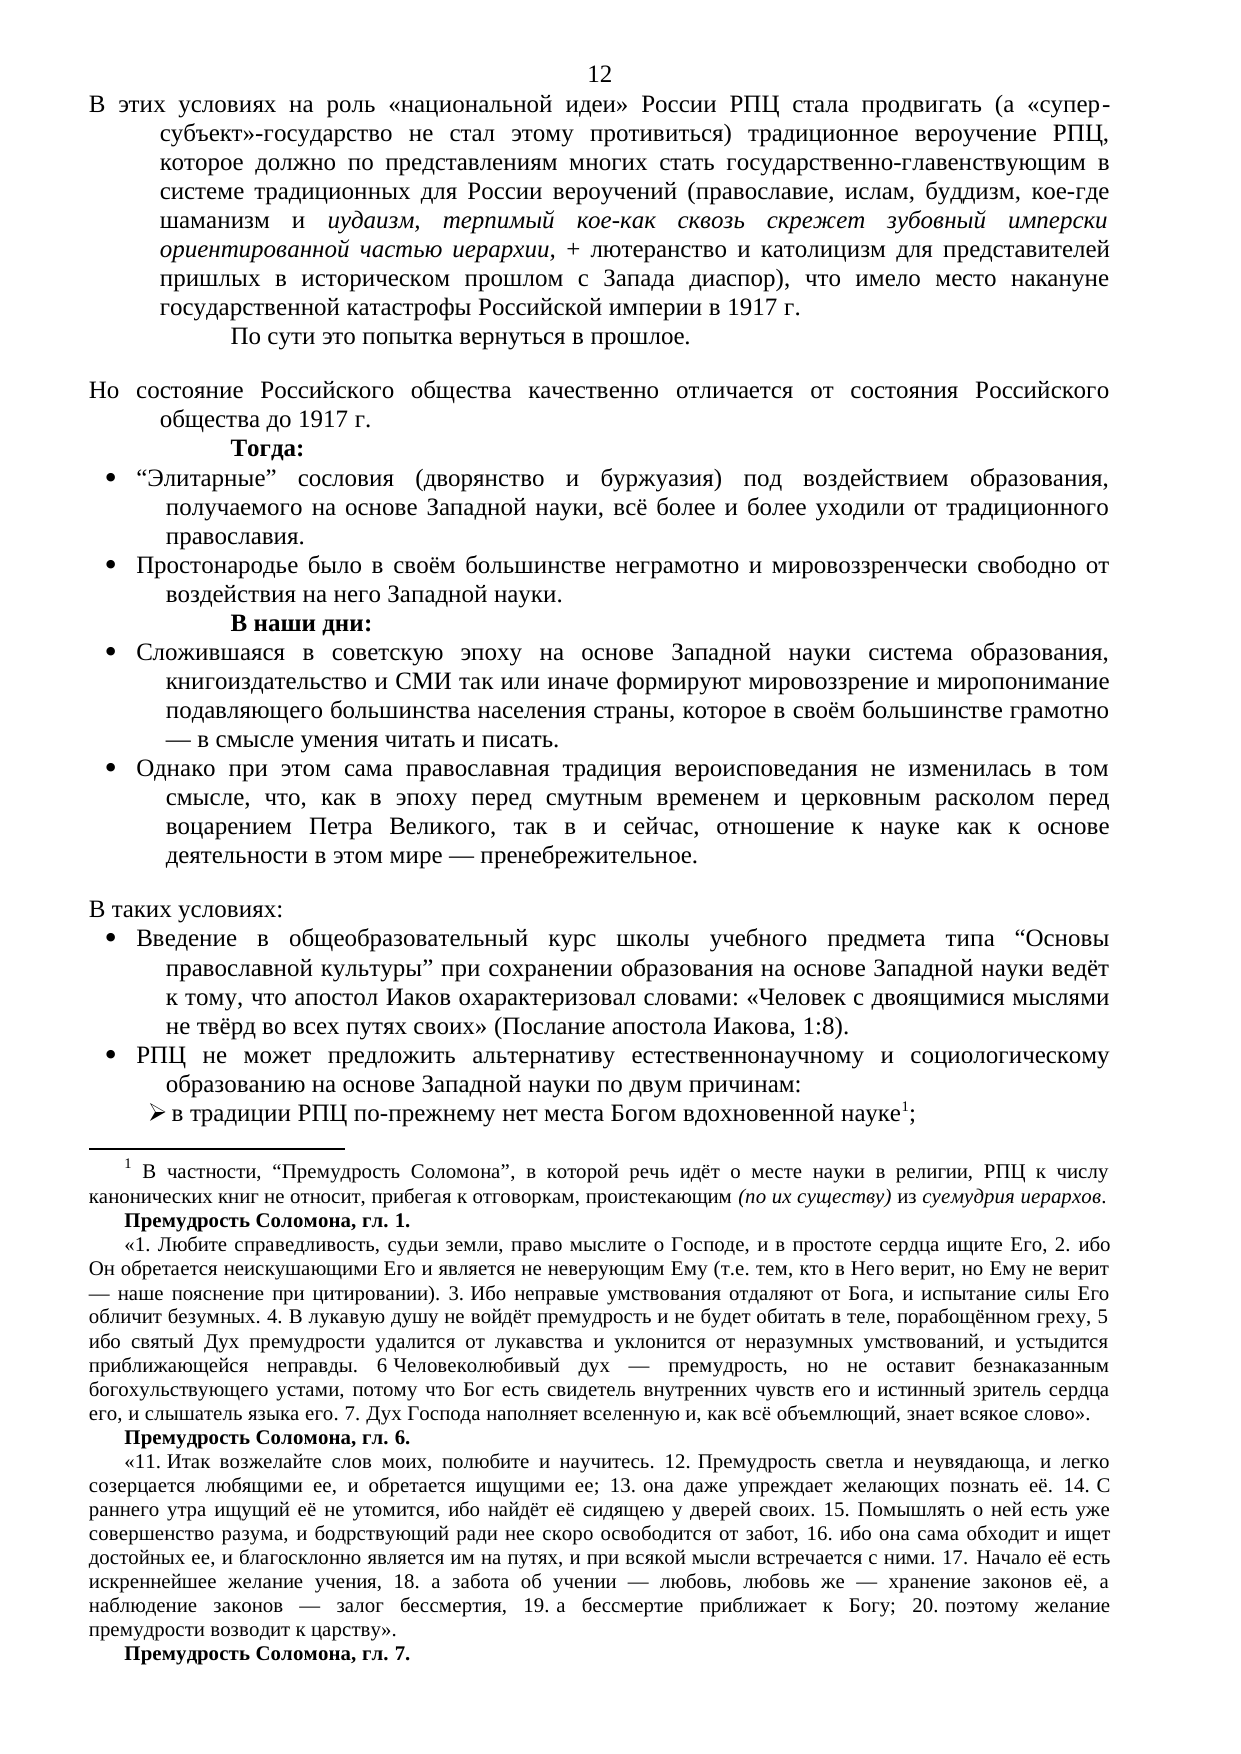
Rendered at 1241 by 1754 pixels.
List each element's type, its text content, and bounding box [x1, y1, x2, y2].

text Тогда: [159, 433, 1110, 462]
list «1. Любите справедливость, судьи земли, право мыслите о Господе, и в простоте сердца ищите Его, 2. ибо Он обретается неискушающими Его и является не неверующим Ему (т.е. тем, кто в Него верит, но Ему не верит — наше пояснение при цитировании). 3. Ибо неправые умствования отдаляют от Бога, и испытание силы Его обличит безумных. 4. В лукавую душу не войдёт премудрость и не будет обитать в теле, порабощённом греху, 5 ибо святый Дух премудрости удалится от лукавства и уклонится от неразумных умствований, и устыдится приближающейся неправды. 6 Человеколюбивый дух — премудрость, но не оставит безнаказанным богохульствующего устами, потому что Бог есть свидетель внутренних чувств его и истинный зритель сердца его, и слышатель языка его. 7. Дух Господа наполняет вселенную и, как всё объемлющий, знает всякое слово». [89, 1232, 1110, 1425]
list Простонародье было в своём большинстве неграмотно и мировоззренчески свободно от воздействия на него Западной науки. [106, 549, 1110, 608]
text Но состояние Российского общества качественно отличается от состояния Российского общества до 1917 г. [89, 375, 1110, 433]
list «11. Итак возжелайте слов моих, полюбите и научитесь. 12. Премудрость светла и неувядающа, и легко созерцается любящими ее, и обретается ищущими ее; 13. она даже упреждает желающих познать её. 14. С раннего утра ищущий её не утомится, ибо найдёт её сидящею у дверей своих. 15. Помышлять о ней есть уже совершенство разума, и бодрствующий ради нее скоро освободится от забот, 16. ибо она сама обходит и ищет достойных ее, и благосклонно является им на путях, и при всякой мысли встречается с ними. 17. Начало её есть искреннейшее желание учения, 18. а забота об учении — любовь, любовь же — хранение законов её, а наблюдение законов — залог бессмертия, 19. а бессмертие приближает к Богу; 20. поэтому желание премудрости возводит к царству». [89, 1449, 1110, 1641]
list Однако при этом сама православная традиция вероисповедания не изменилась в том смысле, что, как в эпоху перед смутным временем и церковным расколом перед воцарением Петра Великого, так в и сейчас, отношение к науке как к основе деятельности в этом мире — пренебрежительное. [106, 753, 1110, 869]
text В таких условиях: [89, 894, 1110, 923]
list Премудрость Соломона, гл. 6. [89, 1425, 1110, 1449]
list РПЦ не может предложить альтернативу естественнонаучному и социологическому образованию на основе Западной науки по двум причинам: [106, 1039, 1110, 1098]
list в традиции РПЦ по-прежнему нет места Богом вдохновенной науке; [148, 1098, 1110, 1127]
list Введение в общеобразовательный курс школы учебного предмета типа “Основы православной культуры” при сохранении образования на основе Западной науки ведёт к тому, что апостол Иаков охарактеризовал словами: «Человек с двоящимися мыслями не твёрд во всех путях своих» (Послание апостола Иакова, 1:8). [106, 923, 1110, 1039]
text В наши дни: [159, 608, 1110, 637]
text По сути это попытка вернуться в прошлое. [159, 321, 1110, 350]
list Премудрость Соломона, гл. 7. [89, 1641, 1110, 1665]
text В этих условиях на роль «национальной идеи» России РПЦ стала продвигать (а «супер­субъект»-государство не стал этому противиться) традиционное вероучение РПЦ, которое должно по представлениям многих стать государственно-главенствующим в системе традиционных для России вероучений (православие, ислам, буддизм, кое-где шаманизм и иудаизм, терпимый кое-как сквозь скрежет зубовный имперски ориентированной частью иерархии, + лютеранство и католицизм для представителей пришлых в историческом прошлом с Запада диаспор), что имело место накануне государственной катастрофы Российской империи в 1917 г. [89, 89, 1110, 321]
list “Элитарные” сословия (дворянство и буржуазия) под воздействием образования, получаемого на основе Западной науки, всё более и более уходили от традиционного православия. [106, 462, 1110, 549]
list Сложившаяся в советскую эпоху на основе Западной науки система образования, книгоиздательство и СМИ так или иначе формируют мировоззрение и миропонимание подавляющего большинства населения страны, которое в своём большинстве грамотно — в смысле умения читать и писать. [106, 637, 1110, 753]
list В частности, “Премудрость Соломона”, в которой речь идёт о месте науки в религии, РПЦ к числу канонических книг не относит, прибегая к отговоркам, проистекающим (по их существу) из суемудрия иерархов. [89, 1155, 1110, 1208]
list Премудрость Соломона, гл. 1. [89, 1208, 1110, 1232]
